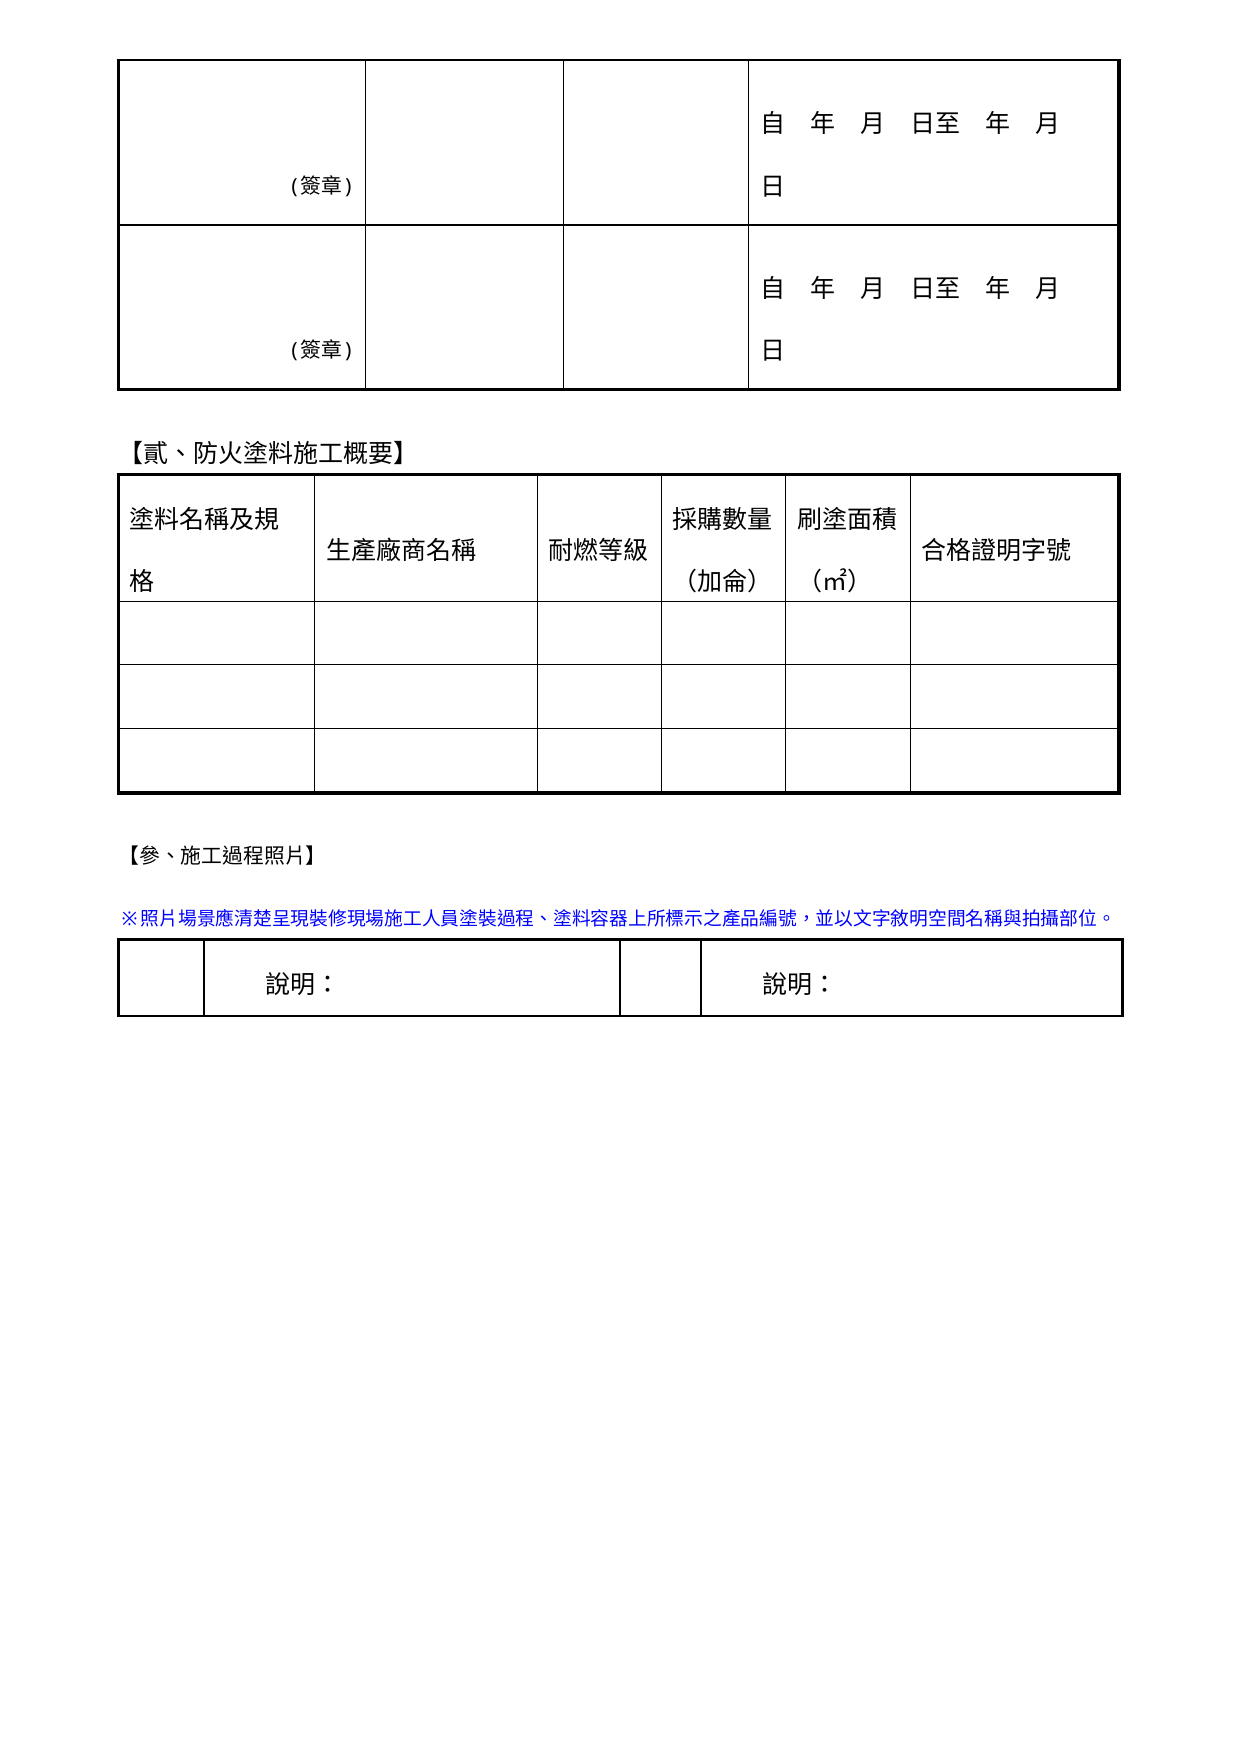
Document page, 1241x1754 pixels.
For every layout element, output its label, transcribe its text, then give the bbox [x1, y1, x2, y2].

table_header [621, 941, 700, 1015]
table_cell [315, 729, 537, 791]
table_cell [120, 729, 314, 791]
table_cell [538, 729, 661, 791]
table_header 耐燃等級 [538, 476, 661, 601]
table_cell [662, 665, 785, 728]
table_cell 自 年 月 日至 年 月 日 [749, 61, 1117, 224]
table_cell [538, 602, 661, 664]
table_cell [315, 665, 537, 728]
table_cell [564, 61, 748, 224]
table_cell [315, 602, 537, 664]
table_header 說明： [702, 941, 1121, 1015]
table_cell (簽章) [120, 226, 365, 388]
text 【參、施工過程照片】 [118, 813, 1122, 876]
table_header 塗料名稱及規格 [120, 476, 314, 601]
table_cell [786, 729, 910, 791]
text ※照片場景應清楚呈現裝修現場施工人員塗裝過程、塗料容器上所標示之產品編號，並以文字敘明空間名稱與拍攝部位。 [118, 876, 1122, 938]
table_header 合格證明字號 [911, 476, 1117, 601]
table_header 說明： [205, 941, 619, 1015]
table_header 生產廠商名稱 [315, 476, 537, 601]
table_cell [662, 729, 785, 791]
table_header 刷塗面積（㎡） [786, 476, 910, 601]
table_cell [120, 665, 314, 728]
table_cell [911, 665, 1117, 728]
table_cell [911, 602, 1117, 664]
table_cell [538, 665, 661, 728]
table_cell [366, 61, 563, 224]
table_cell [662, 602, 785, 664]
text 【貳、防火塗料施工概要】 [118, 410, 1122, 473]
table_cell [786, 602, 910, 664]
table_cell [786, 665, 910, 728]
table_cell [564, 226, 748, 388]
table_cell (簽章) [120, 61, 365, 224]
table_cell [366, 226, 563, 388]
table_cell [120, 602, 314, 664]
table_header [120, 941, 203, 1015]
table_cell [911, 729, 1117, 791]
table_header 採購數量（加侖） [662, 476, 785, 601]
table_cell 自 年 月 日至 年 月 日 [749, 226, 1117, 388]
